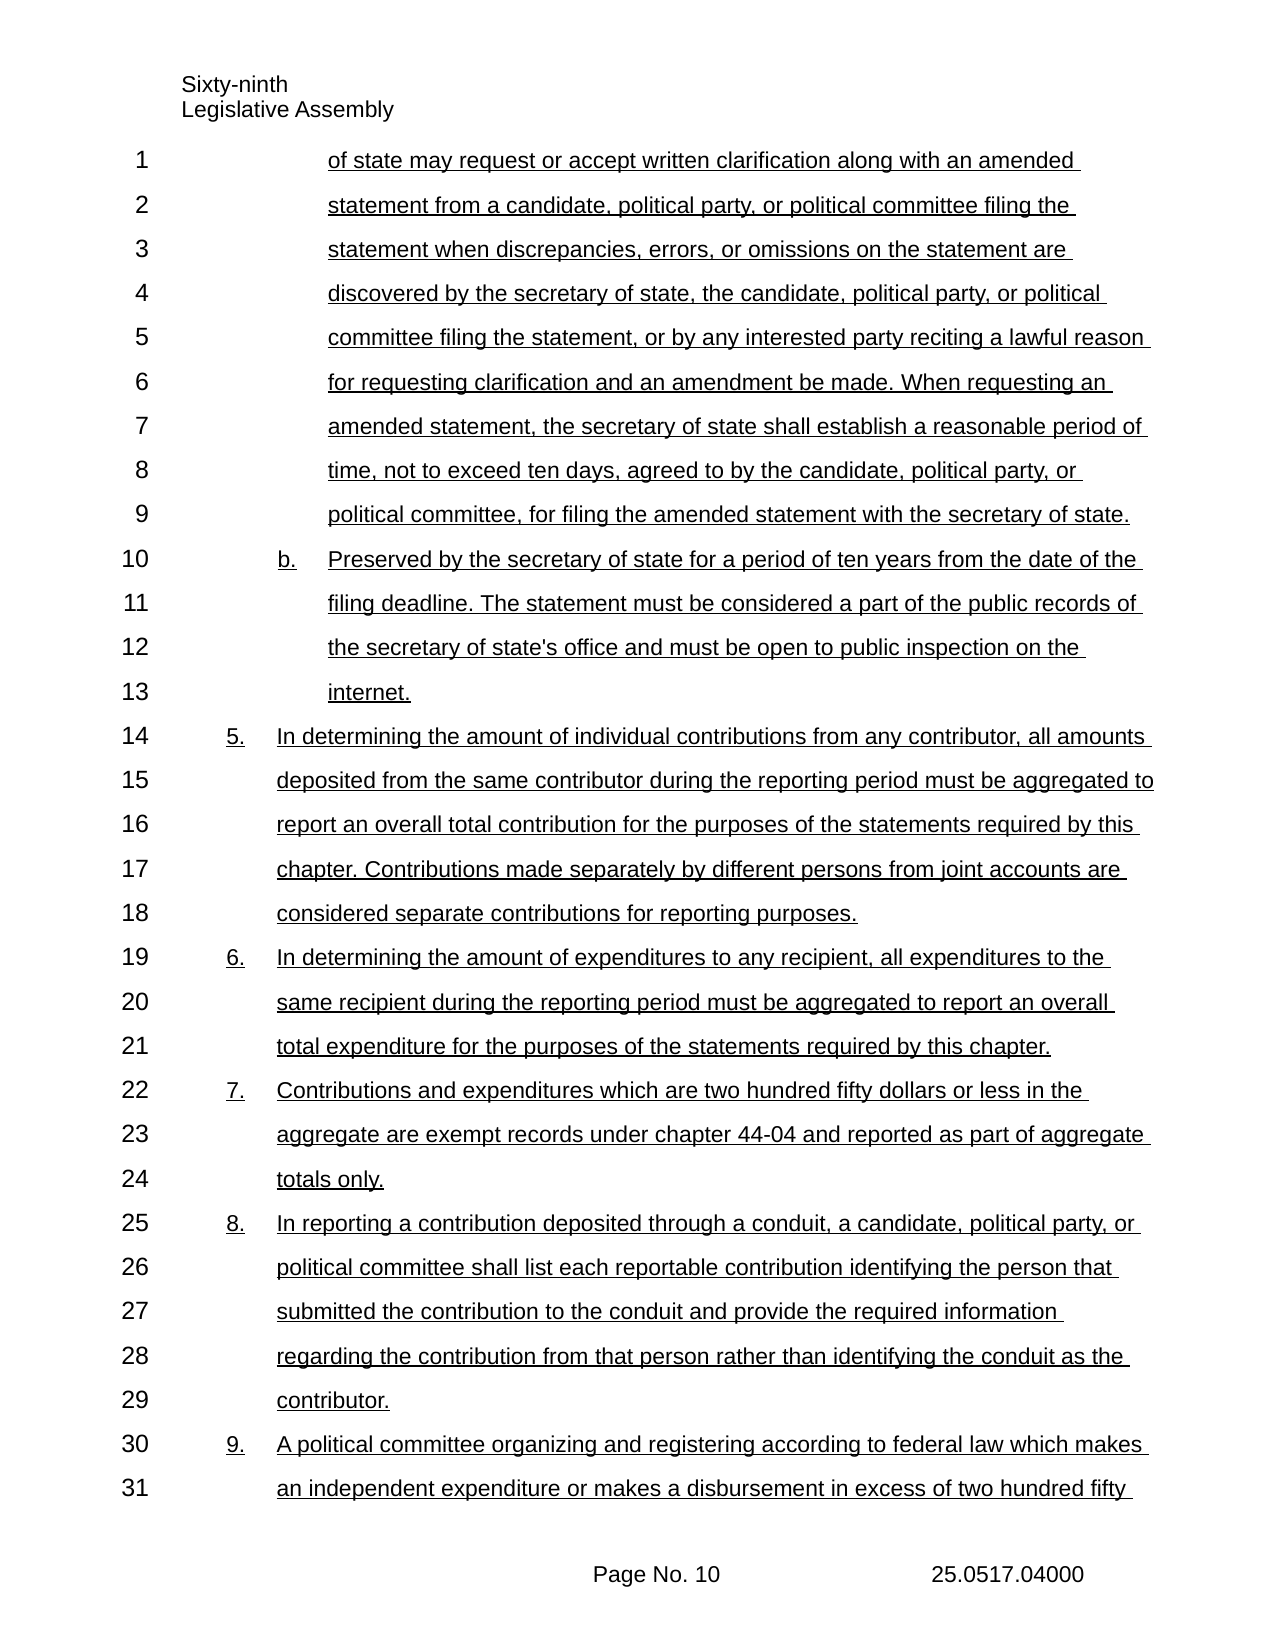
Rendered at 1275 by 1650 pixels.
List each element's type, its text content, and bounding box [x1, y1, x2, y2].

text 5. In determining the amount of individual contributions from any contributor, all amounts deposited from the same contributor during the reporting period must be aggregated to report an overall total contribution for the purposes of the statements required by this chapter. Contributions made separately by different persons from joint accounts are considered separate contributions for reporting purposes. [181, 709, 1154, 930]
text 6. In determining the amount of expenditures to any recipient, all expenditures to the same recipient during the reporting period must be aggregated to report an overall total expenditure for the purposes of the statements required by this chapter. [181, 930, 1154, 1063]
text b. Preserved by the secretary of state for a period of ten years from the date of the filing deadline. The statement must be considered a part of the public records of the secretary of state's office and must be open to public inspection on the internet. [181, 532, 1154, 709]
text 8. In reporting a contribution deposited through a conduit, a candidate, political party, or political committee shall list each reportable contribution identifying the person that submitted the contribution to the conduit and provide the required information regarding the contribution from that person rather than identifying the conduit as the contributor. [181, 1196, 1154, 1417]
text 9. A political committee organizing and registering according to federal law which makes an independent expenditure or makes a disbursement in excess of two hundred fifty [181, 1417, 1154, 1506]
text of state may request or accept written clarification along with an amended statement from a candidate, political party, or political committee filing the statement when discrepancies, errors, or omissions on the statement are discovered by the secretary of state, the candidate, political party, or political committee filing the statement, or by any interested party reciting a lawful reason for requesting clarification and an amendment be made. When requesting an amended statement, the secretary of state shall establish a reasonable period of time, not to exceed ten days, agreed to by the candidate, political party, or political committee, for filing the amended statement with the secretary of state. [181, 133, 1154, 532]
text 7. Contributions and expenditures which are two hundred fifty dollars or less in the aggregate are exempt records under chapter 44-04 and reported as part of aggregate totals only. [181, 1063, 1154, 1196]
